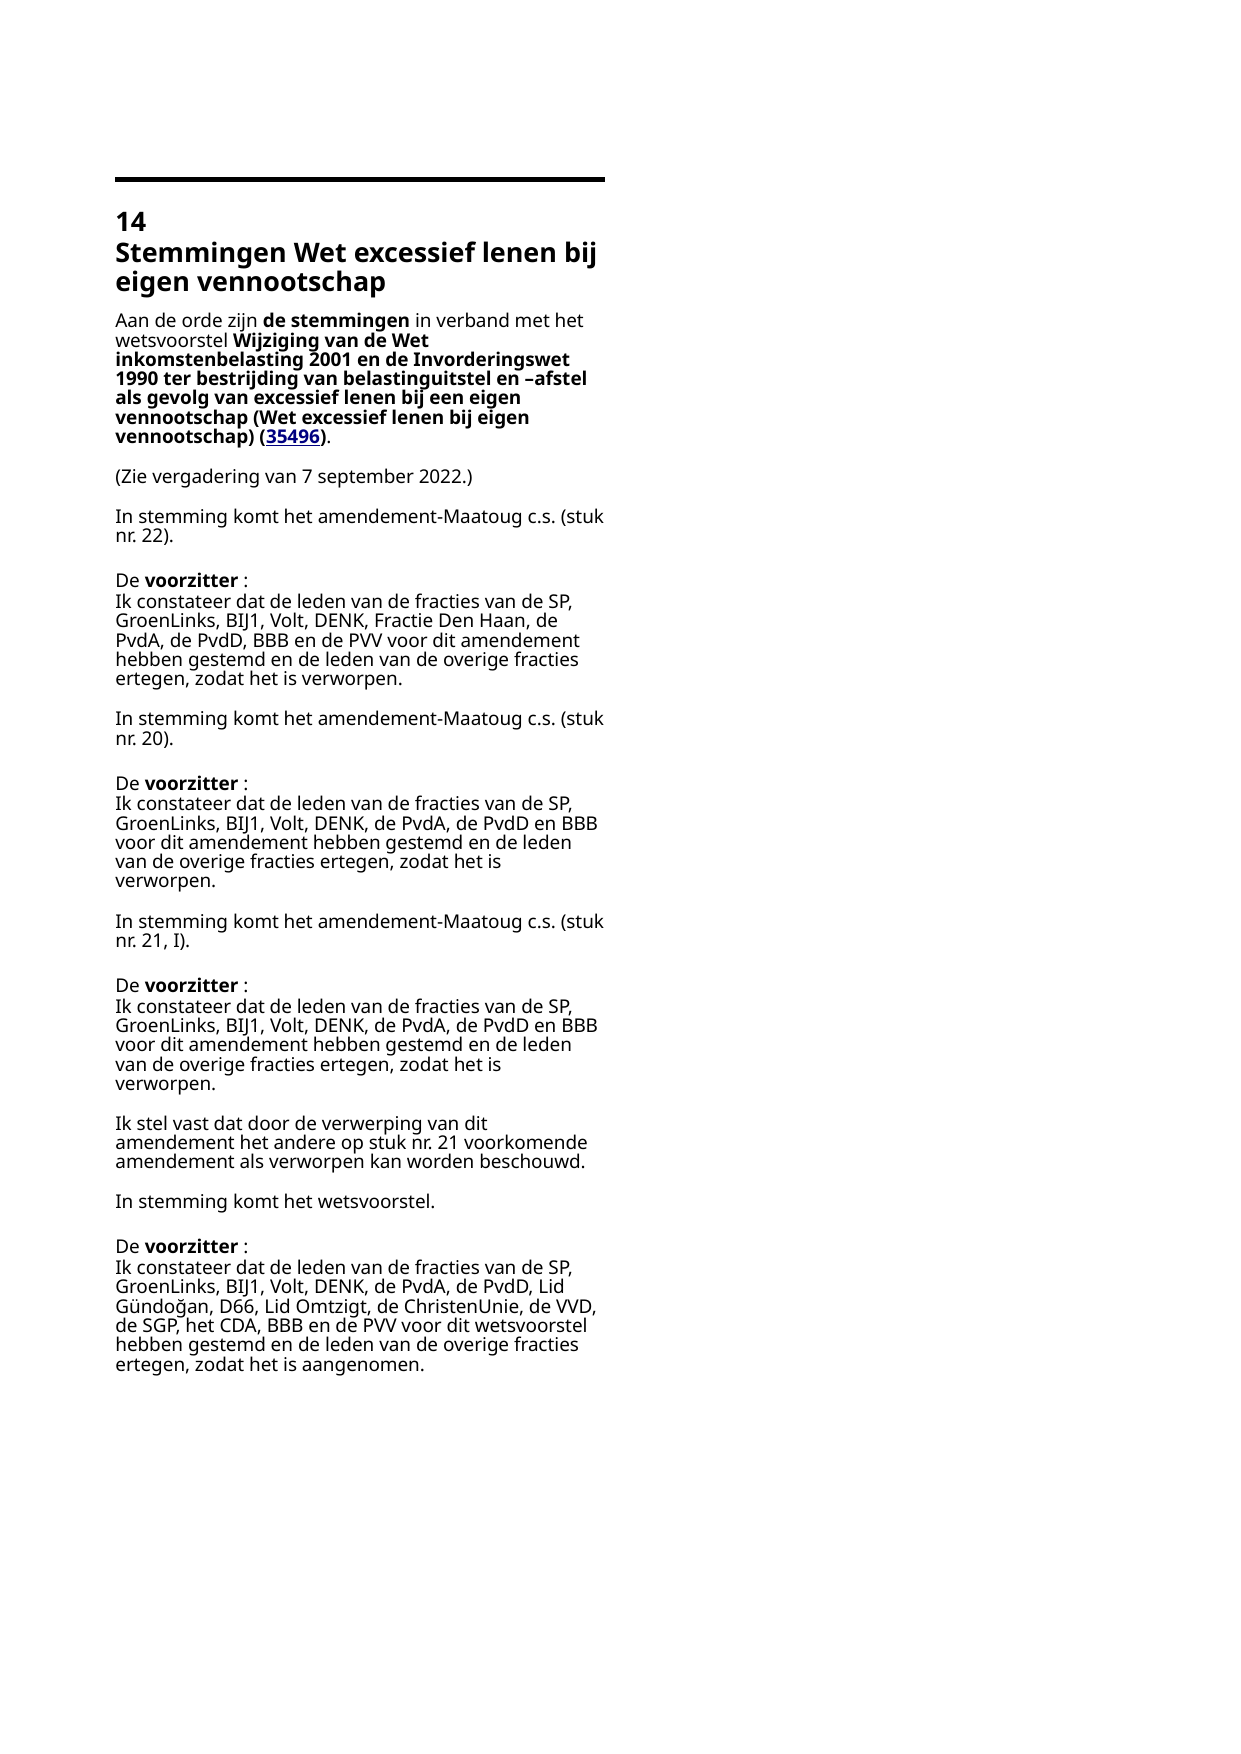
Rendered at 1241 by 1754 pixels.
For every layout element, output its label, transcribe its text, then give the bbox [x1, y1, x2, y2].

text Ik constateer dat de leden van de fracties van de SP, GroenLinks, BIJ1, Volt, DENK, Fractie Den Haan, de PvdA, de PvdD, BBB en de PVV voor dit amendement hebben gestemd en de leden van de overige fracties ertegen, zodat het is verworpen. [115, 593, 605, 689]
text (Zie vergadering van 7 september 2022.) [115, 468, 605, 487]
text 14 [115, 203, 605, 239]
text Ik constateer dat de leden van de fracties van de SP, GroenLinks, BIJ1, Volt, DENK, de PvdA, de PvdD en BBB voor dit amendement hebben gestemd en de leden van de overige fracties ertegen, zodat het is verworpen. [115, 998, 605, 1094]
text De voorzitter : [115, 770, 605, 795]
text De voorzitter : [115, 1233, 605, 1259]
text In stemming komt het amendement-Maatoug c.s. (stuk nr. 20). [115, 710, 605, 749]
text Stemmingen Wet excessief lenen bij eigen vennootschap [115, 239, 605, 312]
text Aan de orde zijn de stemmingen in verband met het wetsvoorstel Wijziging van de Wet inkomstenbelasting 2001 en de Invorderingswet 1990 ter bestrijding van belastinguitstel en –afstel als gevolg van excessief lenen bij een eigen vennootschap (Wet excessief lenen bij eigen vennootschap) (35496). [115, 312, 605, 447]
text In stemming komt het amendement-Maatoug c.s. (stuk nr. 21, I). [115, 913, 605, 951]
text De voorzitter : [115, 567, 605, 593]
text Ik stel vast dat door de verwerping van dit amendement het andere op stuk nr. 21 voorkomende amendement als verworpen kan worden beschouwd. [115, 1115, 605, 1173]
text In stemming komt het amendement-Maatoug c.s. (stuk nr. 22). [115, 508, 605, 547]
text Ik constateer dat de leden van de fracties van de SP, GroenLinks, BIJ1, Volt, DENK, de PvdA, de PvdD, Lid Gündoğan, D66, Lid Omtzigt, de ChristenUnie, de VVD, de SGP, het CDA, BBB en de PVV voor dit wetsvoorstel hebben gestemd en de leden van de overige fracties ertegen, zodat het is aangenomen. [115, 1259, 605, 1375]
text De voorzitter : [115, 972, 605, 998]
text Ik constateer dat de leden van de fracties van de SP, GroenLinks, BIJ1, Volt, DENK, de PvdA, de PvdD en BBB voor dit amendement hebben gestemd en de leden van de overige fracties ertegen, zodat het is verworpen. [115, 795, 605, 892]
text In stemming komt het wetsvoorstel. [115, 1193, 605, 1213]
